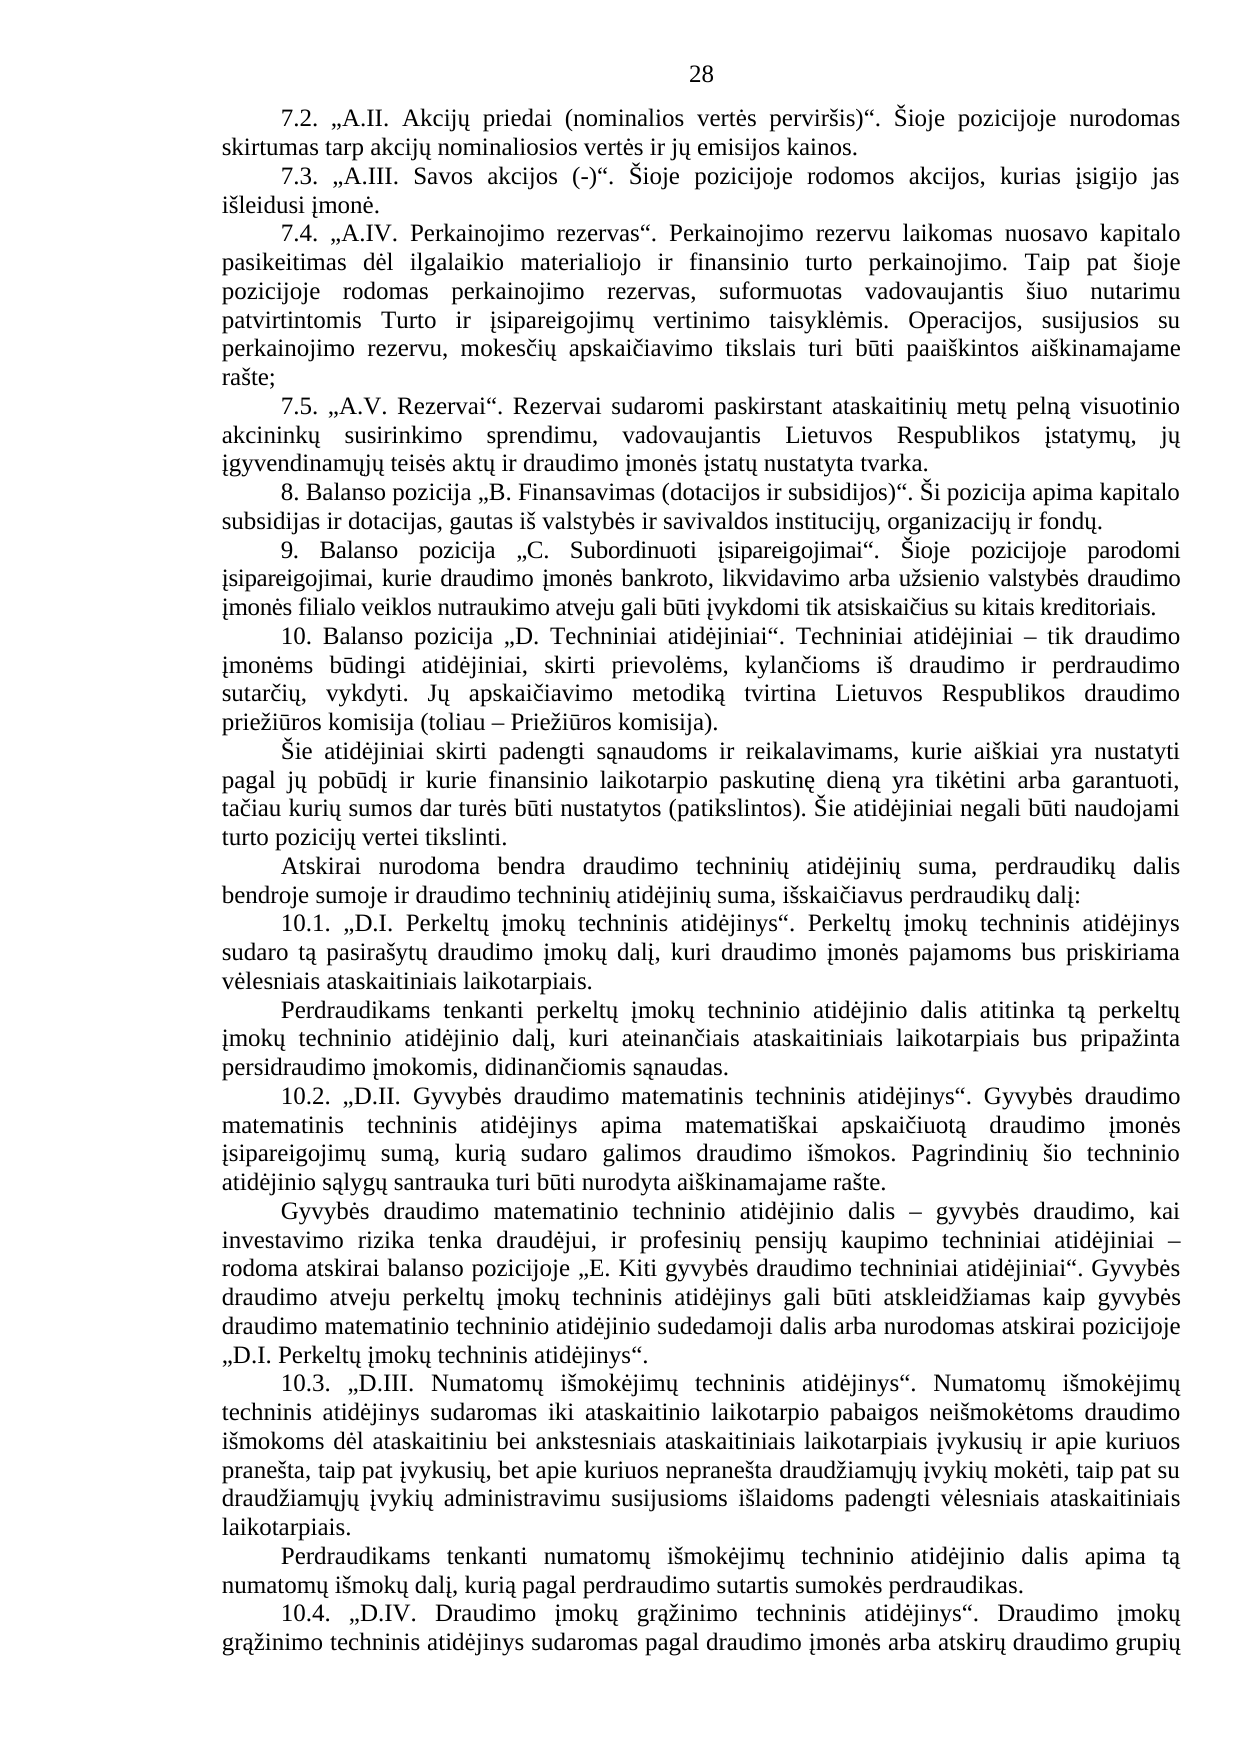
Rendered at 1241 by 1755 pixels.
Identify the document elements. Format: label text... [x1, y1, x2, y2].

text 7.2. „A.II. Akcijų priedai (nominalios vertės perviršis)“. Šioje pozicijoje nurodomas skirtumas tarp akcijų nominaliosios vertės ir jų emisijos kainos. [222, 103, 1181, 161]
text Perdraudikams tenkanti perkeltų įmokų techninio atidėjinio dalis atitinka tą perkeltų įmokų techninio atidėjinio dalį, kuri ateinančiais ataskaitiniais laikotarpiais bus pripažinta persidraudimo įmokomis, didinančiomis sąnaudas. [222, 995, 1181, 1081]
text 10.2. „D.II. Gyvybės draudimo matematinis techninis atidėjinys“. Gyvybės draudimo matematinis techninis atidėjinys apima matematiškai apskaičiuotą draudimo įmonės įsipareigojimų sumą, kurią sudaro galimos draudimo išmokos. Pagrindinių šio techninio atidėjinio sąlygų santrauka turi būti nurodyta aiškinamajame rašte. [222, 1081, 1181, 1196]
text Perdraudikams tenkanti numatomų išmokėjimų techninio atidėjinio dalis apima tą numatomų išmokų dalį, kurią pagal perdraudimo sutartis sumokės perdraudikas. [222, 1541, 1181, 1598]
text Gyvybės draudimo matematinio techninio atidėjinio dalis – gyvybės draudimo, kai investavimo rizika tenka draudėjui, ir profesinių pensijų kaupimo techniniai atidėjiniai – rodoma atskirai balanso pozicijoje „E. Kiti gyvybės draudimo techniniai atidėjiniai“. Gyvybės draudimo atveju perkeltų įmokų techninis atidėjinys gali būti atskleidžiamas kaip gyvybės draudimo matematinio techninio atidėjinio sudedamoji dalis arba nurodomas atskirai pozicijoje „D.I. Perkeltų įmokų techninis atidėjinys“. [222, 1196, 1181, 1368]
text 7.4. „A.IV. Perkainojimo rezervas“. Perkainojimo rezervu laikomas nuosavo kapitalo pasikeitimas dėl ilgalaikio materialiojo ir finansinio turto perkainojimo. Taip pat šioje pozicijoje rodomas perkainojimo rezervas, suformuotas vadovaujantis šiuo nutarimu patvirtintomis Turto ir įsipareigojimų vertinimo taisyklėmis. Operacijos, susijusios su perkainojimo rezervu, mokesčių apskaičiavimo tikslais turi būti paaiškintos aiškinamajame rašte; [222, 218, 1181, 391]
text 9. Balanso pozicija „C. Subordinuoti įsipareigojimai“. Šioje pozicijoje parodomi įsipareigojimai, kurie draudimo įmonės bankroto, likvidavimo arba užsienio valstybės draudimo įmonės filialo veiklos nutraukimo atveju gali būti įvykdomi tik atsiskaičius su kitais kreditoriais. [222, 535, 1181, 621]
text 8. Balanso pozicija „B. Finansavimas (dotacijos ir subsidijos)“. Ši pozicija apima kapitalo subsidijas ir dotacijas, gautas iš valstybės ir savivaldos institucijų, organizacijų ir fondų. [222, 477, 1181, 535]
text Šie atidėjiniai skirti padengti sąnaudoms ir reikalavimams, kurie aiškiai yra nustatyti pagal jų pobūdį ir kurie finansinio laikotarpio paskutinę dieną yra tikėtini arba garantuoti, tačiau kurių sumos dar turės būti nustatytos (patikslintos). Šie atidėjiniai negali būti naudojami turto pozicijų vertei tikslinti. [222, 736, 1181, 851]
text 10.1. „D.I. Perkeltų įmokų techninis atidėjinys“. Perkeltų įmokų techninis atidėjinys sudaro tą pasirašytų draudimo įmokų dalį, kuri draudimo įmonės pajamoms bus priskiriama vėlesniais ataskaitiniais laikotarpiais. [222, 908, 1181, 995]
text Atskirai nurodoma bendra draudimo techninių atidėjinių suma, perdraudikų dalis bendroje sumoje ir draudimo techninių atidėjinių suma, išskaičiavus perdraudikų dalį: [222, 851, 1181, 908]
text 7.3. „A.III. Savos akcijos (-)“. Šioje pozicijoje rodomos akcijos, kurias įsigijo jas išleidusi įmonė. [222, 161, 1181, 218]
text 10.4. „D.IV. Draudimo įmokų grąžinimo techninis atidėjinys“. Draudimo įmokų grąžinimo techninis atidėjinys sudaromas pagal draudimo įmonės arba atskirų draudimo grupių [222, 1598, 1181, 1656]
text 7.5. „A.V. Rezervai“. Rezervai sudaromi paskirstant ataskaitinių metų pelną visuotinio akcininkų susirinkimo sprendimu, vadovaujantis Lietuvos Respublikos įstatymų, jų įgyvendinamųjų teisės aktų ir draudimo įmonės įstatų nustatyta tvarka. [222, 391, 1181, 477]
text 10.3. „D.III. Numatomų išmokėjimų techninis atidėjinys“. Numatomų išmokėjimų techninis atidėjinys sudaromas iki ataskaitinio laikotarpio pabaigos neišmokėtoms draudimo išmokoms dėl ataskaitiniu bei ankstesniais ataskaitiniais laikotarpiais įvykusių ir apie kuriuos pranešta, taip pat įvykusių, bet apie kuriuos nepranešta draudžiamųjų įvykių mokėti, taip pat su draudžiamųjų įvykių administravimu susijusioms išlaidoms padengti vėlesniais ataskaitiniais laikotarpiais. [222, 1368, 1181, 1541]
text 10. Balanso pozicija „D. Techniniai atidėjiniai“. Techniniai atidėjiniai – tik draudimo įmonėms būdingi atidėjiniai, skirti prievolėms, kylančioms iš draudimo ir perdraudimo sutarčių, vykdyti. Jų apskaičiavimo metodiką tvirtina Lietuvos Respublikos draudimo priežiūros komisija (toliau – Priežiūros komisija). [222, 621, 1181, 736]
